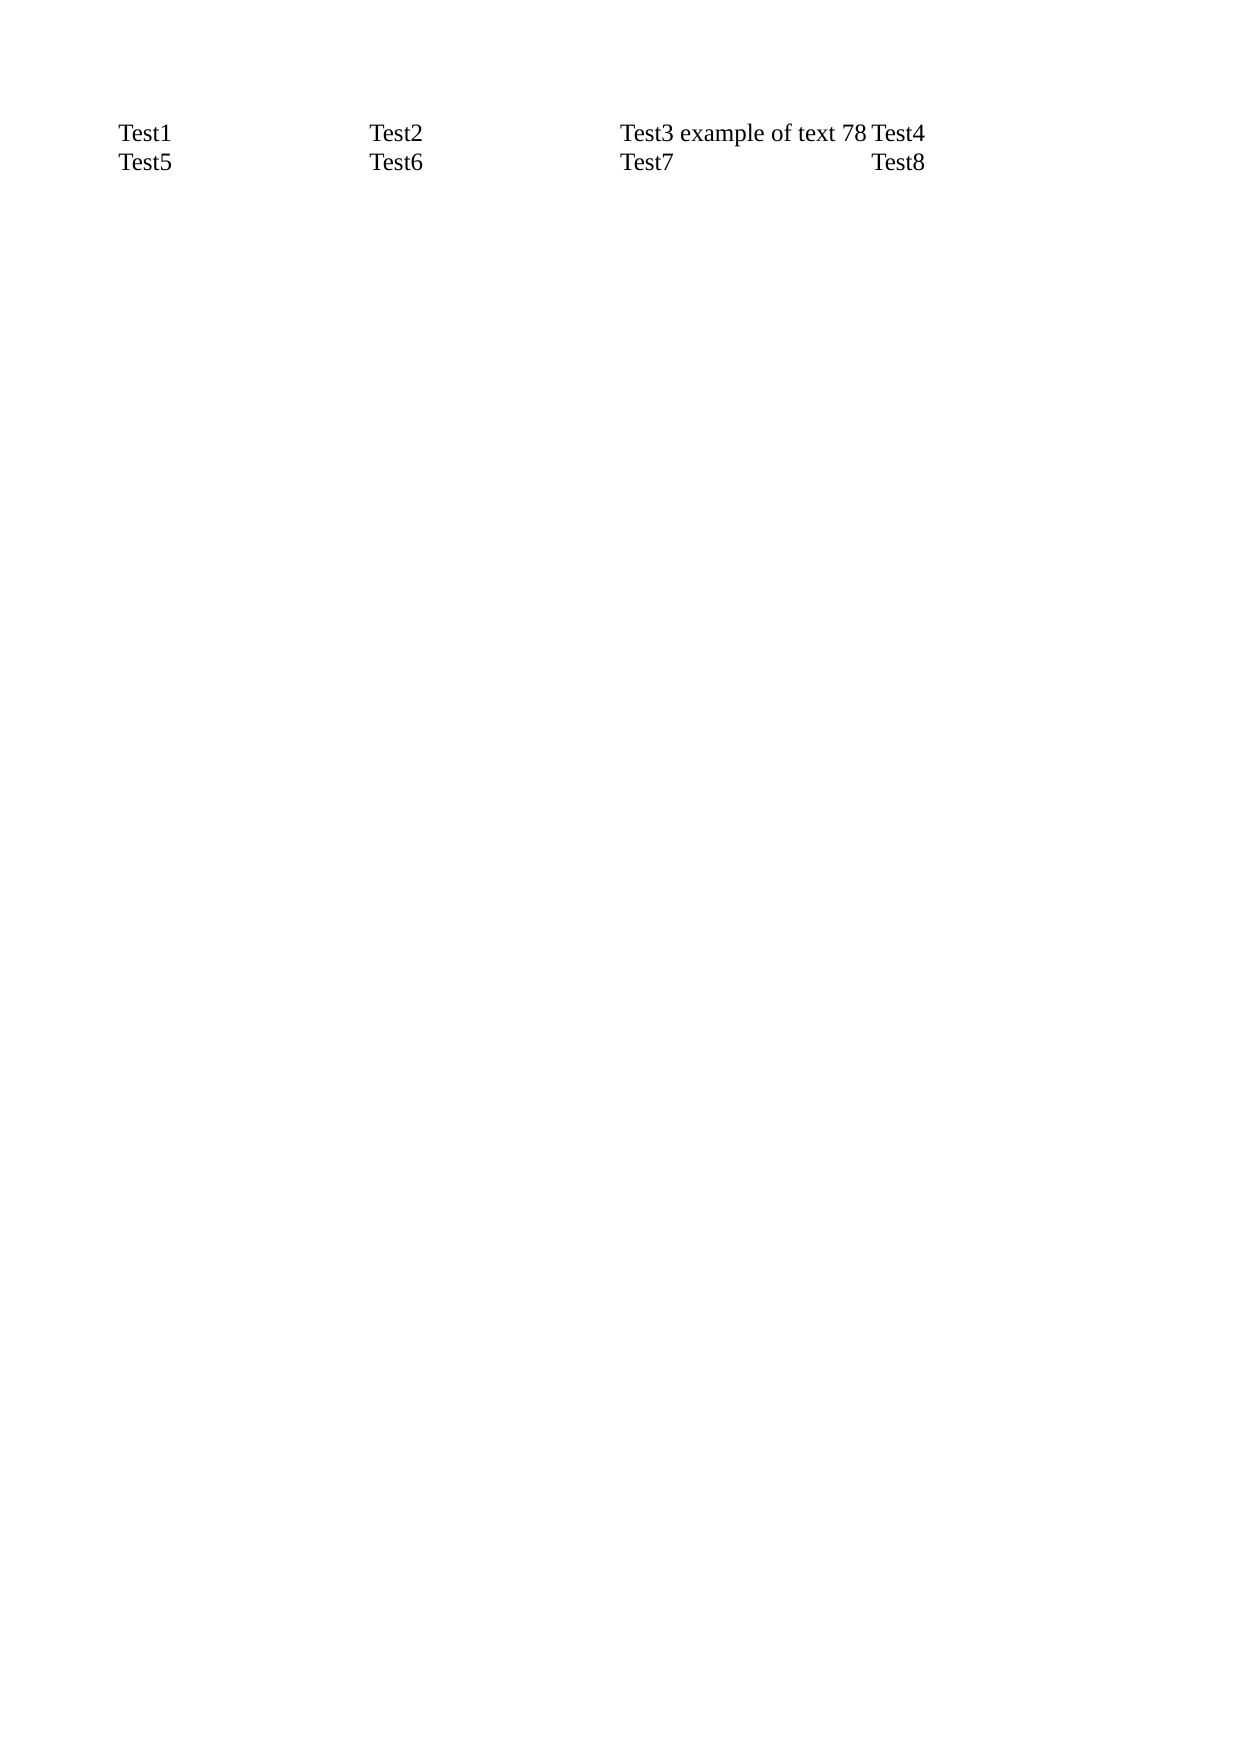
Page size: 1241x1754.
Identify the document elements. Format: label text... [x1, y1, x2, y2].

table_cell Test6 [369, 147, 620, 176]
table_header Test2 [369, 118, 620, 147]
table_cell Test7 [620, 147, 871, 176]
table_header Test4 [871, 118, 1122, 147]
table_header Test1 [118, 118, 369, 147]
table_header Test3 example of text 78 [620, 118, 871, 147]
table_cell Test5 [118, 147, 369, 176]
table_cell Test8 [871, 147, 1122, 176]
